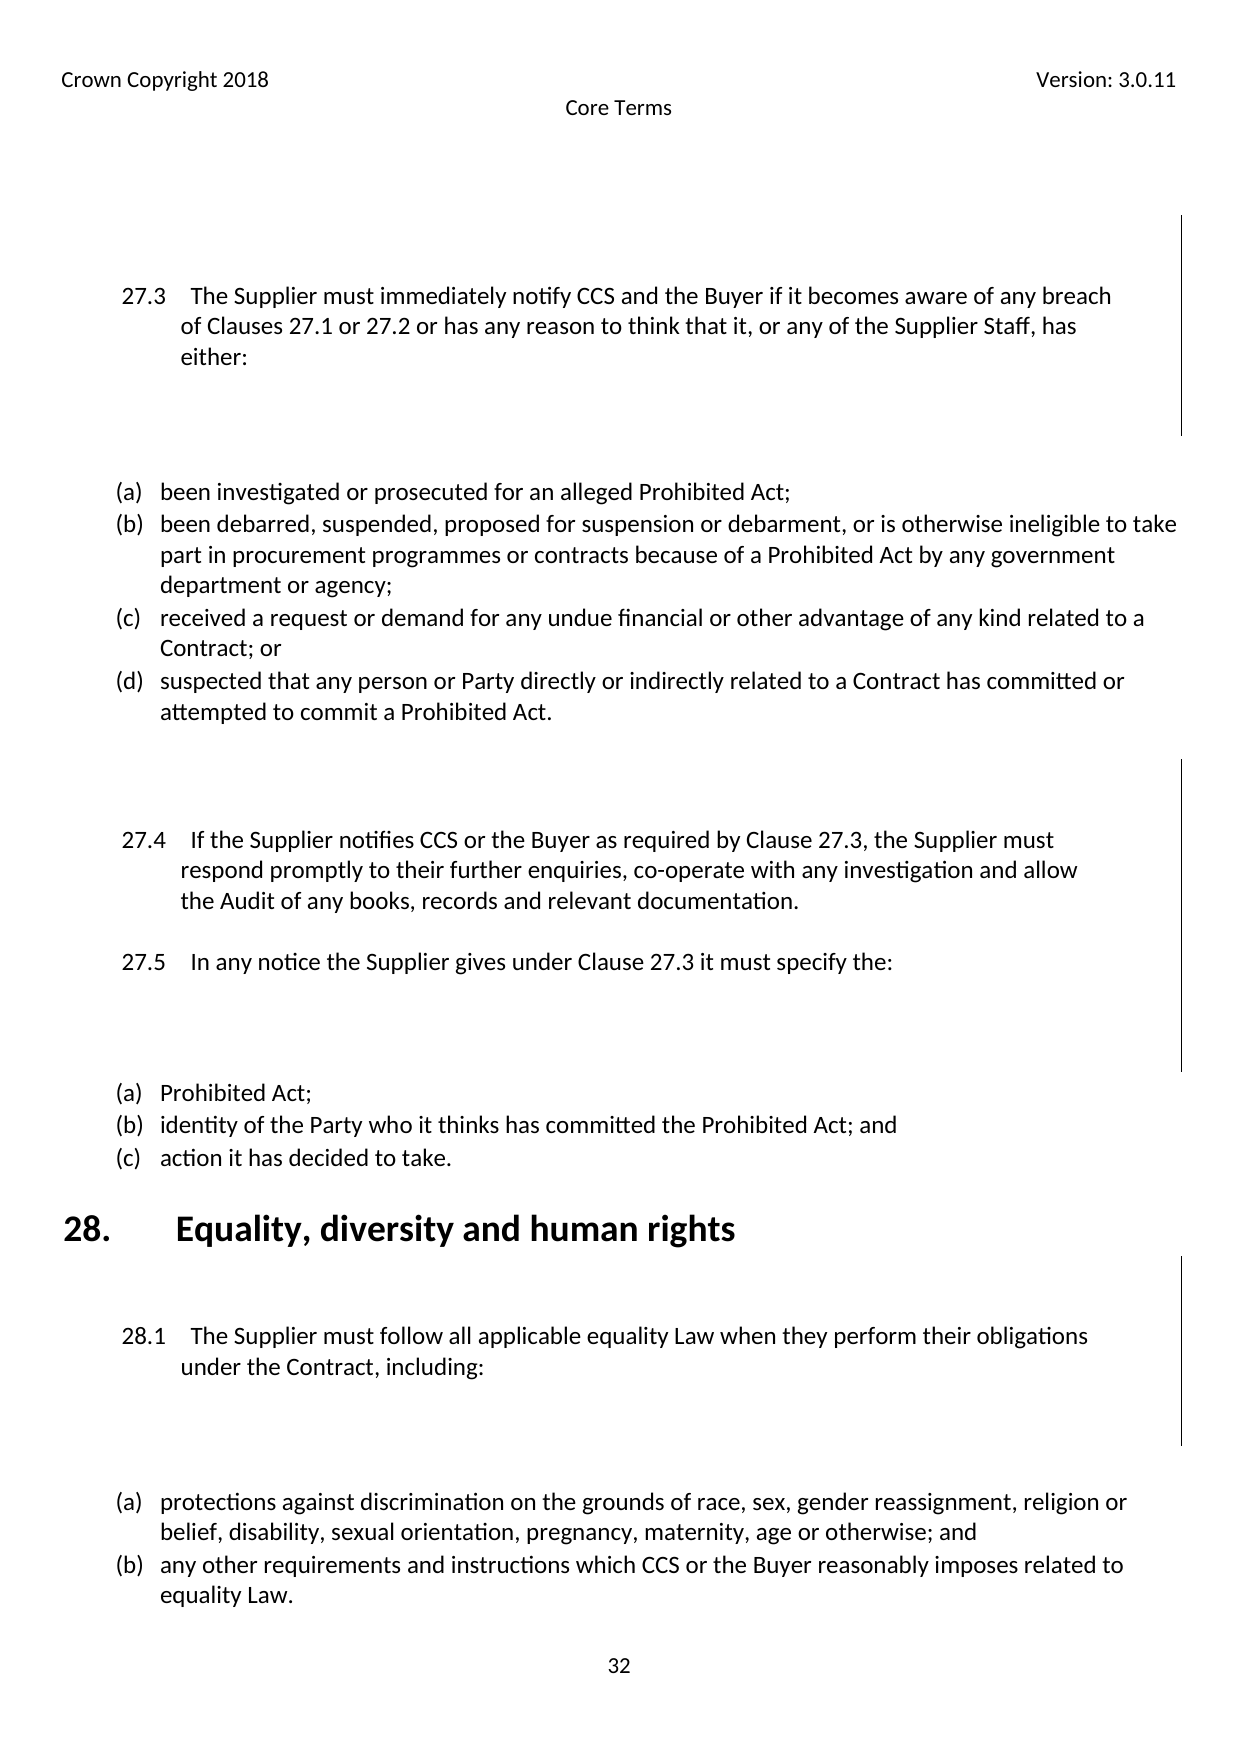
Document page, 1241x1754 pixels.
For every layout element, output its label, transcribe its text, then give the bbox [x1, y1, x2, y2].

list suspected that any person or Party directly or indirectly related to a Contract has committed or attempted to commit a Prohibited Act. [115, 665, 1181, 757]
list been investigated or prosecuted for an alleged Prohibited Act; [115, 476, 1181, 506]
list If the Supplier notifies CCS or the Buyer as required by Clause 27.3, the Supplier must respond promptly to their further enquiries, co-operate with any investigation and allow the Audit of any books, records and relevant documentation. [57, 760, 1180, 881]
list protections against discrimination on the grounds of race, sex, gender reassignment, religion or belief, disability, sexual orientation, pregnancy, maternity, age or otherwise; and [115, 1486, 1181, 1547]
list identity of the Party who it thinks has committed the Prohibited Act; and [115, 1109, 1181, 1140]
list received a request or demand for any undue financial or other advantage of any kind related to a Contract; or [115, 602, 1181, 663]
list action it has decided to take. [115, 1142, 1181, 1203]
subtitle Equality, diversity and human rights [63, 1205, 1181, 1251]
list Prohibited Act; [115, 1077, 1181, 1107]
list The Supplier must follow all applicable equality Law when they perform their obligations under the Contract, including: [57, 1256, 1180, 1446]
list been debarred, suspended, proposed for suspension or debarment, or is otherwise ineligible to take part in procurement programmes or contracts because of a Prohibited Act by any government department or agency; [115, 508, 1181, 600]
list The Supplier must immediately notify CCS and the Buyer if it becomes aware of any breach of Clauses 27.1 or 27.2 or has any reason to think that it, or any of the Supplier Staff, has either: [57, 216, 1180, 436]
list In any notice the Supplier gives under Clause 27.3 it must specify the: [57, 881, 1180, 1072]
list any other requirements and instructions which CCS or the Buyer reasonably imposes related to equality Law. [115, 1549, 1181, 1641]
